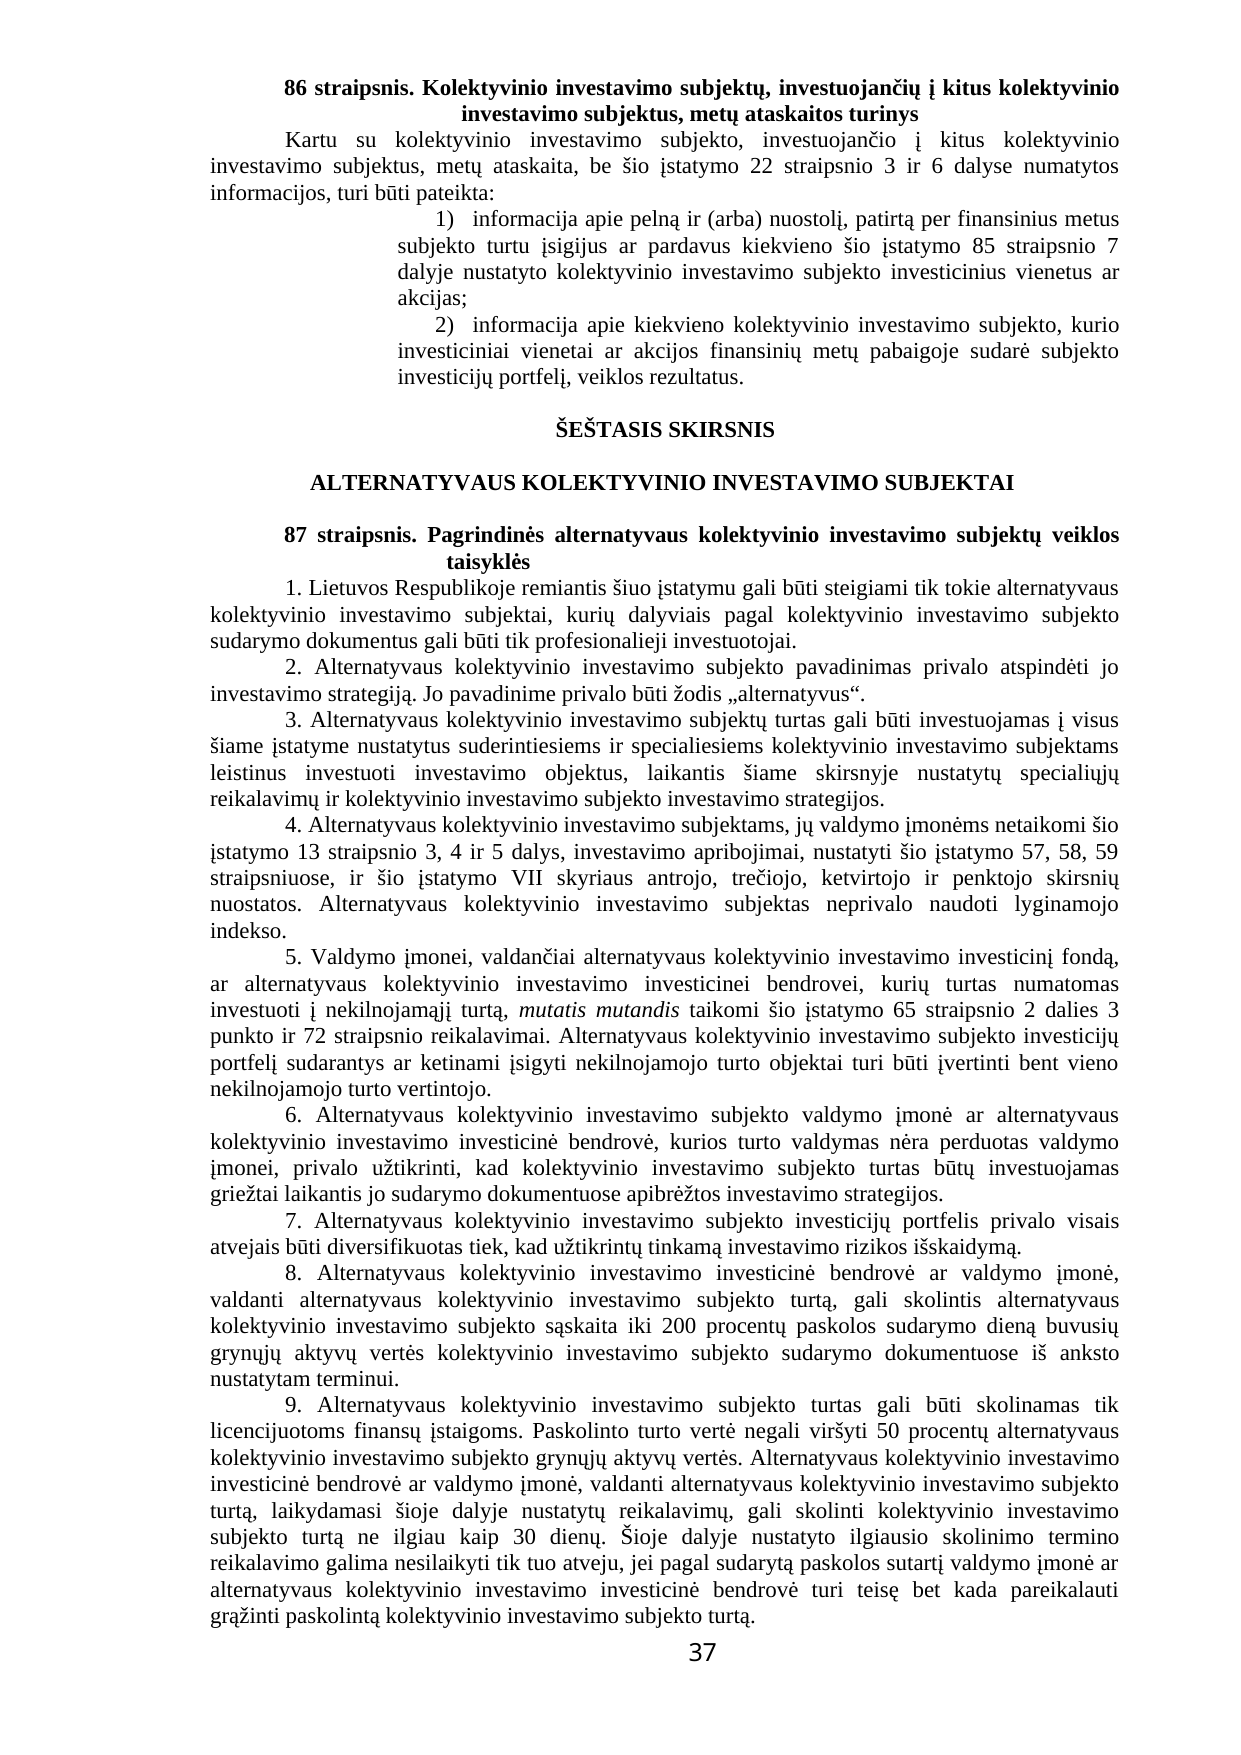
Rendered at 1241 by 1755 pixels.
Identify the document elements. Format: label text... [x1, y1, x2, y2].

list informacija apie kiekvieno kolektyvinio investavimo subjekto, kurio investiciniai vienetai ar akcijos finansinių metų pabaigoje sudarė subjekto investicijų portfelį, veiklos rezultatus. [360, 311, 1120, 390]
text 1. Lietuvos Respublikoje remiantis šiuo įstatymu gali būti steigiami tik tokie alternatyvaus kolektyvinio investavimo subjektai, kurių dalyviais pagal kolektyvinio investavimo subjekto sudarymo dokumentus gali būti tik profesionalieji investuotojai. [210, 574, 1120, 653]
text 87 straipsnis. Pagrindinės alternatyvaus kolektyvinio investavimo subjektų veiklos taisyklės [284, 522, 1120, 574]
text 3. Alternatyvaus kolektyvinio investavimo subjektų turtas gali būti investuojamas į visus šiame įstatyme nustatytus suderintiesiems ir specialiesiems kolektyvinio investavimo subjektams leistinus investuoti investavimo objektus, laikantis šiame skirsnyje nustatytų specialiųjų reikalavimų ir kolektyvinio investavimo subjekto investavimo strategijos. [210, 706, 1120, 811]
text 6. Alternatyvaus kolektyvinio investavimo subjekto valdymo įmonė ar alternatyvaus kolektyvinio investavimo investicinė bendrovė, kurios turto valdymas nėra perduotas valdymo įmonei, privalo užtikrinti, kad kolektyvinio investavimo subjekto turtas būtų investuojamas griežtai laikantis jo sudarymo dokumentuose apibrėžtos investavimo strategijos. [210, 1101, 1120, 1207]
text 86 straipsnis. Kolektyvinio investavimo subjektų, investuojančių į kitus kolektyvinio investavimo subjektus, metų ataskaitos turinys [284, 73, 1120, 126]
text 4. Alternatyvaus kolektyvinio investavimo subjektams, jų valdymo įmonėms netaikomi šio įstatymo 13 straipsnio 3, 4 ir 5 dalys, investavimo apribojimai, nustatyti šio įstatymo 57, 58, 59 straipsniuose, ir šio įstatymo VII skyriaus antrojo, trečiojo, ketvirtojo ir penktojo skirsnių nuostatos. Alternatyvaus kolektyvinio investavimo subjektas neprivalo naudoti lyginamojo indekso. [210, 811, 1120, 943]
text 9. Alternatyvaus kolektyvinio investavimo subjekto turtas gali būti skolinamas tik licencijuotoms finansų įstaigoms. Paskolinto turto vertė negali viršyti 50 procentų alternatyvaus kolektyvinio investavimo subjekto grynųjų aktyvų vertės. Alternatyvaus kolektyvinio investavimo investicinė bendrovė ar valdymo įmonė, valdanti alternatyvaus kolektyvinio investavimo subjekto turtą, laikydamasi šioje dalyje nustatytų reikalavimų, gali skolinti kolektyvinio investavimo subjekto turtą ne ilgiau kaip 30 dienų. Šioje dalyje nustatyto ilgiausio skolinimo termino reikalavimo galima nesilaikyti tik tuo atveju, jei pagal sudarytą paskolos sutartį valdymo įmonė ar alternatyvaus kolektyvinio investavimo investicinė bendrovė turi teisę bet kada pareikalauti grąžinti paskolintą kolektyvinio investavimo subjekto turtą. [210, 1391, 1120, 1628]
text ŠEŠTASIS SKIRSNIS [210, 416, 1120, 442]
list informacija apie pelną ir (arba) nuostolį, patirtą per finansinius metus subjekto turtu įsigijus ar pardavus kiekvieno šio įstatymo 85 straipsnio 7 dalyje nustatyto kolektyvinio investavimo subjekto investicinius vienetus ar akcijas; [360, 205, 1120, 311]
text 5. Valdymo įmonei, valdančiai alternatyvaus kolektyvinio investavimo investicinį fondą, ar alternatyvaus kolektyvinio investavimo investicinei bendrovei, kurių turtas numatomas investuoti į nekilnojamąjį turtą, mutatis mutandis taikomi šio įstatymo 65 straipsnio 2 dalies 3 punkto ir 72 straipsnio reikalavimai. Alternatyvaus kolektyvinio investavimo subjekto investicijų portfelį sudarantys ar ketinami įsigyti nekilnojamojo turto objektai turi būti įvertinti bent vieno nekilnojamojo turto vertintojo. [210, 943, 1120, 1101]
text ALTERNATYVAUS KOLEKTYVINIO INVESTAVIMO SUBJEKTAI [210, 469, 1120, 495]
text 7. Alternatyvaus kolektyvinio investavimo subjekto investicijų portfelis privalo visais atvejais būti diversifikuotas tiek, kad užtikrintų tinkamą investavimo rizikos išskaidymą. [210, 1207, 1120, 1259]
text 8. Alternatyvaus kolektyvinio investavimo investicinė bendrovė ar valdymo įmonė, valdanti alternatyvaus kolektyvinio investavimo subjekto turtą, gali skolintis alternatyvaus kolektyvinio investavimo subjekto sąskaita iki 200 procentų paskolos sudarymo dieną buvusių grynųjų aktyvų vertės kolektyvinio investavimo subjekto sudarymo dokumentuose iš anksto nustatytam terminui. [210, 1259, 1120, 1391]
text Kartu su kolektyvinio investavimo subjekto, investuojančio į kitus kolektyvinio investavimo subjektus, metų ataskaita, be šio įstatymo 22 straipsnio 3 ir 6 dalyse numatytos informacijos, turi būti pateikta: [210, 126, 1120, 205]
text 2. Alternatyvaus kolektyvinio investavimo subjekto pavadinimas privalo atspindėti jo investavimo strategiją. Jo pavadinime privalo būti žodis „alternatyvus“. [210, 653, 1120, 706]
